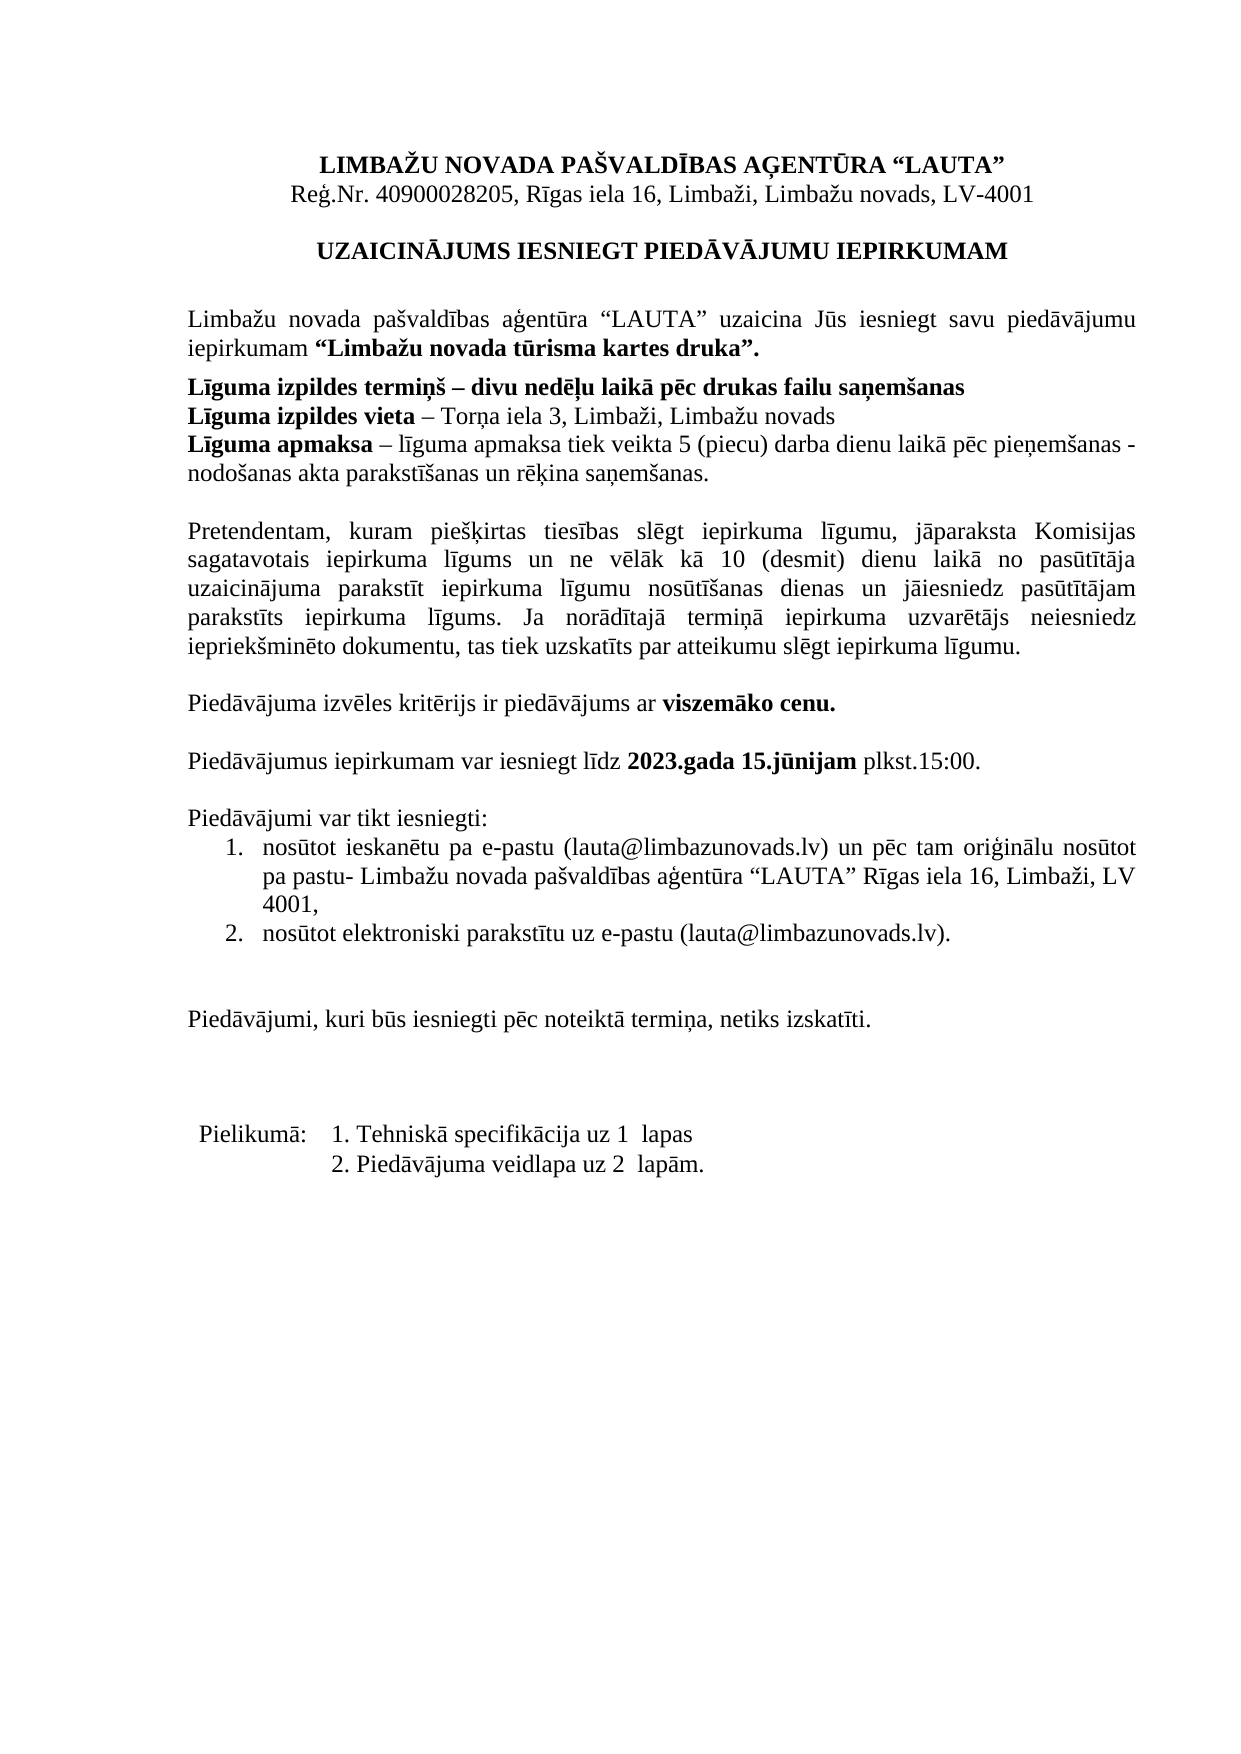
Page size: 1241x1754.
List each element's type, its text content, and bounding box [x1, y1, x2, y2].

text UZAICINĀJUMS IESNIEGT PIEDĀVĀJUMU IEPIRKUMAM [187, 236, 1137, 265]
text Līguma izpildes termiņš – divu nedēļu laikā pēc drukas failu saņemšanas [187, 372, 1137, 401]
text LIMBAŽU NOVADA PAŠVALDĪBAS AĢENTŪRA “LAUTA” [187, 150, 1137, 179]
table_header 1. Tehniskā specifikācija uz 1 lapas 2. Piedāvājuma veidlapa uz 2 lapām. [320, 1120, 1092, 1179]
text Piedāvājumi var tikt iesniegti: [187, 803, 1137, 832]
text Piedāvājuma izvēles kritērijs ir piedāvājums ar viszemāko cenu. [187, 688, 1137, 717]
list nosūtot ieskanētu pa e-pastu (lauta@limbazunovads.lv) un pēc tam oriģinālu nosūtot pa pastu- Limbažu novada pašvaldības aģentūra “LAUTA” Rīgas iela 16, Limbaži, LV 4001, [225, 832, 1137, 918]
text Līguma izpildes vieta – Torņa iela 3, Limbaži, Limbažu novads [187, 401, 1137, 429]
text Reģ.Nr. 40900028205, Rīgas iela 16, Limbaži, Limbažu novads, LV-4001 [187, 179, 1137, 207]
text Limbažu novada pašvaldības aģentūra “LAUTA” uzaicina Jūs iesniegt savu piedāvājumu iepirkumam “Limbažu novada tūrisma kartes druka”. [187, 304, 1137, 362]
text Līguma apmaksa – līguma apmaksa tiek veikta 5 (piecu) darba dienu laikā pēc pieņemšanas - nodošanas akta parakstīšanas un rēķina saņemšanas. [187, 429, 1137, 487]
table_header Pielikumā: [188, 1120, 320, 1179]
text Piedāvājumus iepirkumam var iesniegt līdz 2023.gada 15.jūnijam plkst.15:00. [187, 746, 1137, 774]
list nosūtot elektroniski parakstītu uz e-pastu (lauta@limbazunovads.lv). [225, 918, 1137, 947]
text Piedāvājumi, kuri būs iesniegti pēc noteiktā termiņa, netiks izskatīti. [187, 1004, 1137, 1033]
text Pretendentam, kuram piešķirtas tiesības slēgt iepirkuma līgumu, jāparaksta Komisijas sagatavotais iepirkuma līgums un ne vēlāk kā 10 (desmit) dienu laikā no pasūtītāja uzaicinājuma parakstīt iepirkuma līgumu nosūtīšanas dienas un jāiesniedz pasūtītājam parakstīts iepirkuma līgums. Ja norādītajā termiņā iepirkuma uzvarētājs neiesniedz iepriekšminēto dokumentu, tas tiek uzskatīts par atteikumu slēgt iepirkuma līgumu. [187, 516, 1137, 659]
